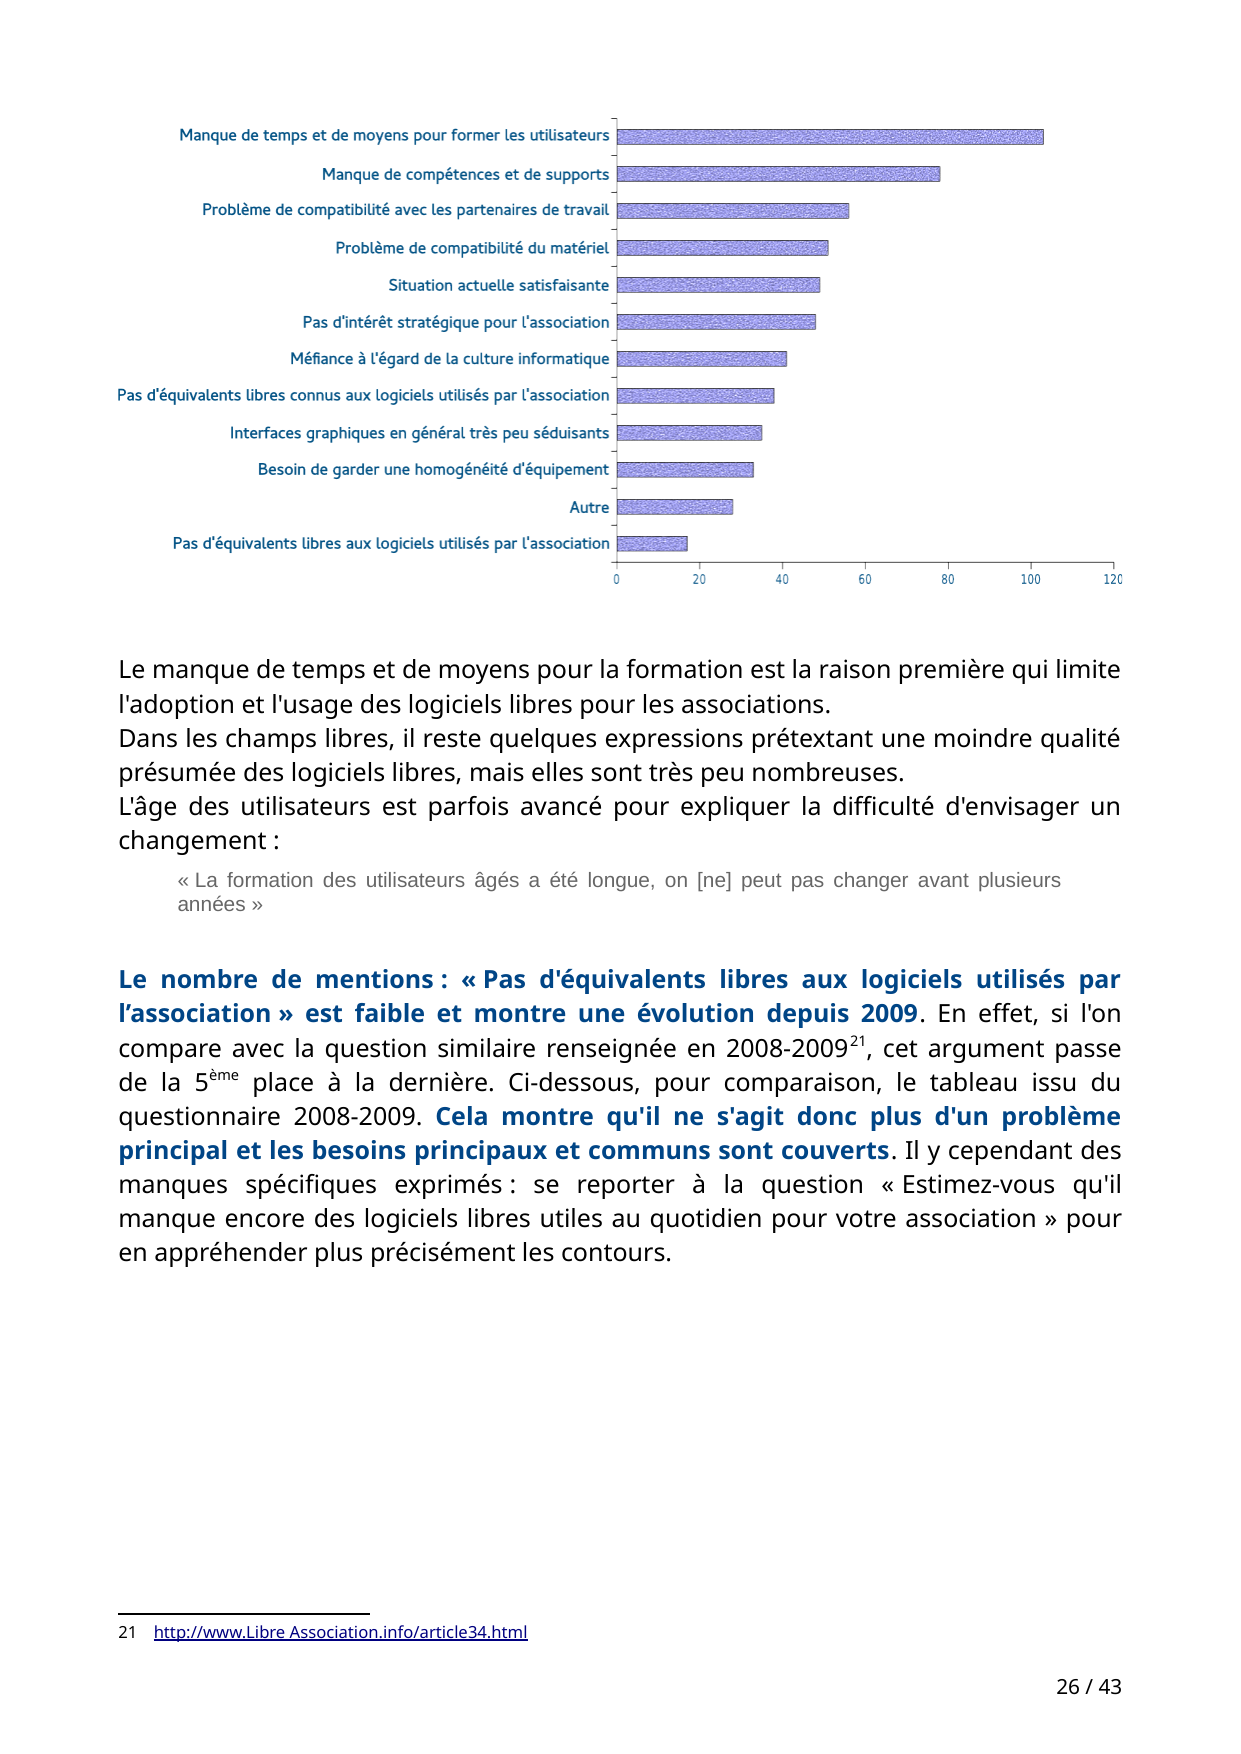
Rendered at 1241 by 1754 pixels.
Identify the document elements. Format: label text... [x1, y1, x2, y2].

text Le manque de temps et de moyens pour la formation est la raison première qui limite l'adoption et l'usage des logiciels libres pour les associations. [118, 652, 1122, 720]
text L'âge des utilisateurs est parfois avancé pour expliquer la difficulté d'envisager un changement : [118, 788, 1122, 857]
text Dans les champs libres, il reste quelques expressions prétextant une moindre qualité présumée des logiciels libres, mais elles sont très peu nombreuses. [118, 720, 1122, 788]
text « La formation des utilisateurs âgés a été longue, on [ne] peut pas changer avant plusieurs années » [177, 868, 1063, 916]
text http://www.Libre Association.info/article34.html [118, 1620, 1122, 1643]
picture [118, 118, 1123, 584]
text Le nombre de mentions : « Pas d'équivalents libres aux logiciels utilisés par l’association » est faible et montre une évolution depuis 2009. En effet, si l'on compare avec la question similaire renseignée en 2008-2009, cet argument passe de la 5ème place à la dernière. Ci-dessous, pour comparaison, le tableau issu du questionnaire 2008-2009. Cela montre qu'il ne s'agit donc plus d'un problème principal et les besoins principaux et communs sont couverts. Il y cependant des manques spécifiques exprimés : se reporter à la question « Estimez-vous qu'il manque encore des logiciels libres utiles au quotidien pour votre association » pour en appréhender plus précisément les contours. [118, 962, 1122, 1269]
